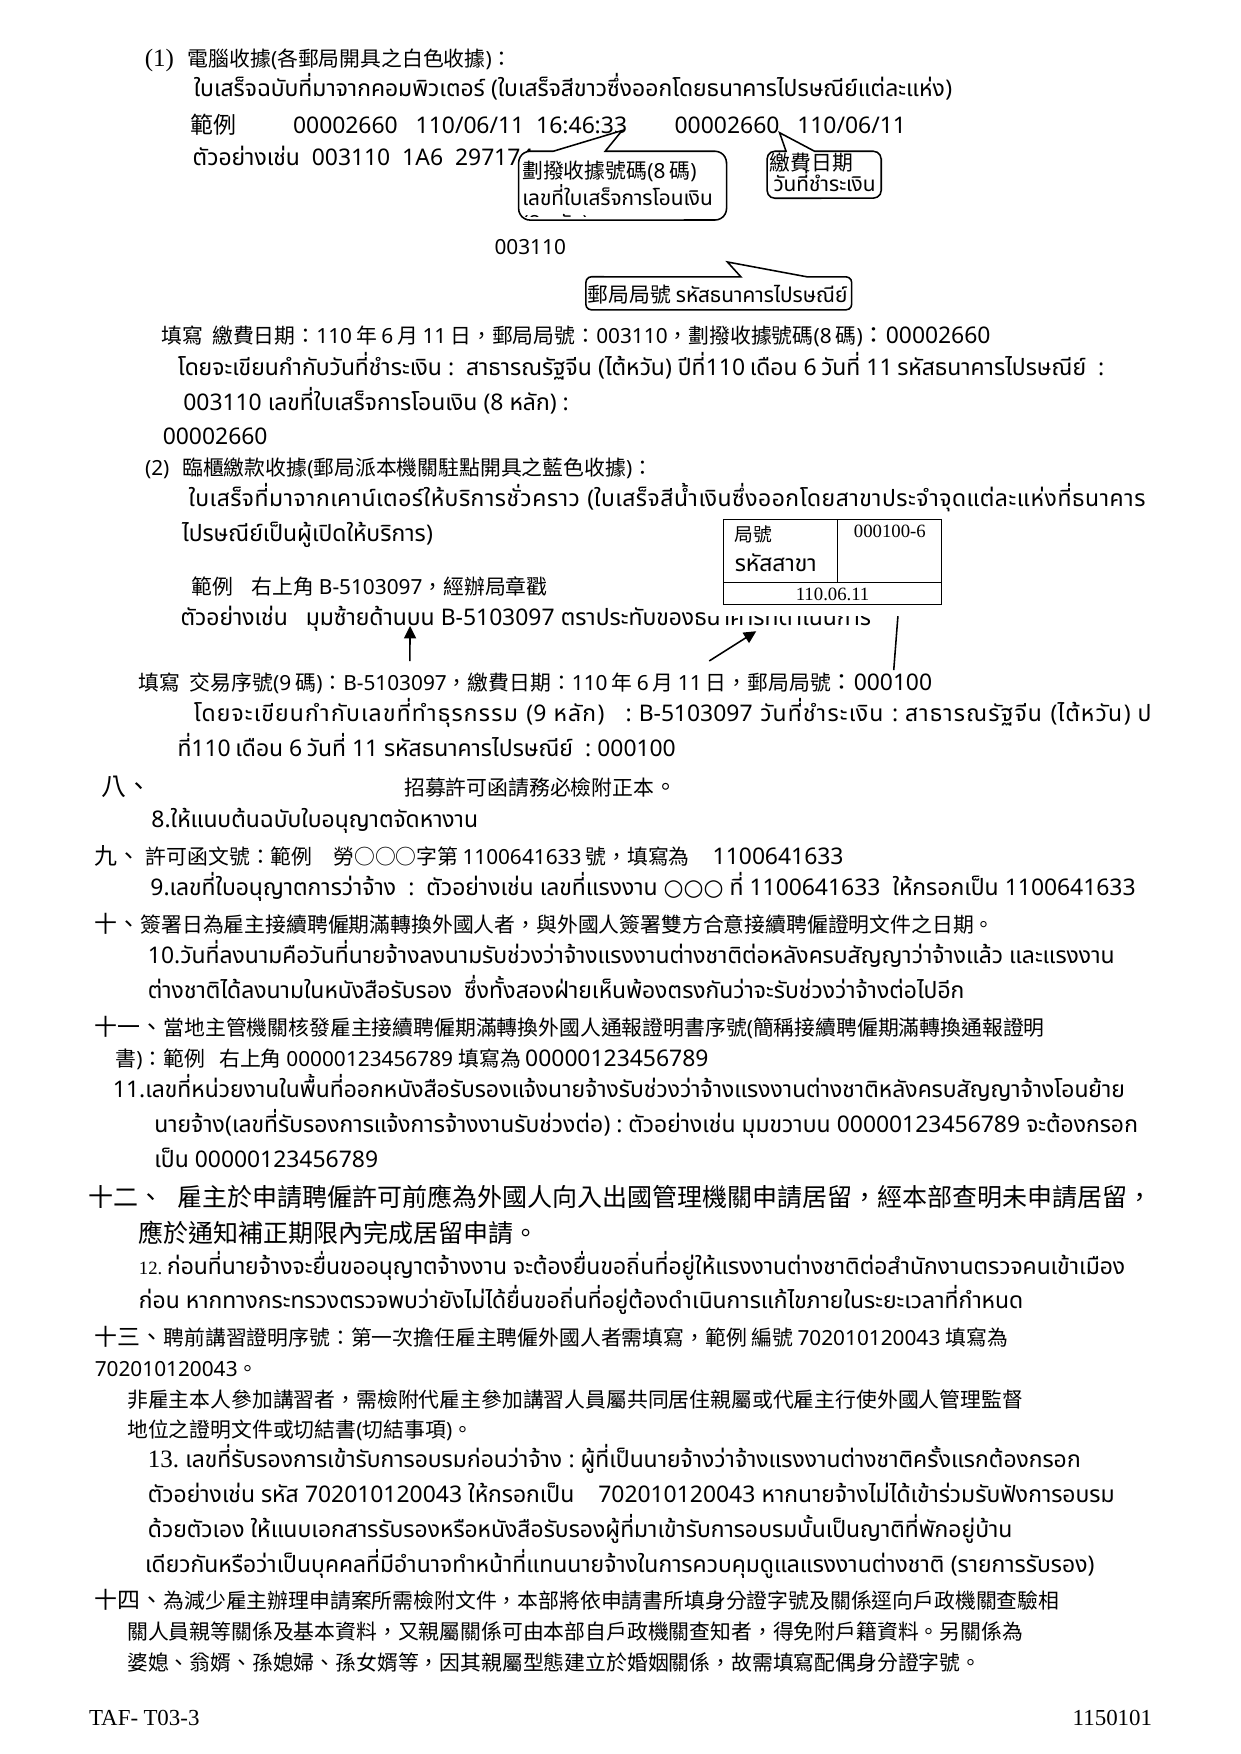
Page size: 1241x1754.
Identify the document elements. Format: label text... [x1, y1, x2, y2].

text วันที่ชำระเงิน [769, 174, 879, 195]
text 00002660 [145, 420, 1152, 452]
text [898, 601, 1146, 635]
text 9.เลขที่ใบอนุญาตการว่าจ้าง : ตัวอย่างเช่น เลขที่แรงงาน ○○○ ที่ 1100641633 ให้กรอกเป็น 1100641633 [139, 871, 1146, 906]
text 8.ให้แนบต้นฉบับใบอนุญาตจัดหางาน [151, 803, 1146, 838]
text 婆媳、翁婿、孫媳婦、孫女婿等，因其親屬型態建立於婚姻關係，故需填寫配偶身分證字號。 [94, 1646, 1146, 1676]
text เลขที่ใบเสร็จการโอนเงิน (8 หลัก) [522, 185, 723, 217]
text โดยจะเขียนกำกับวันที่ชำระเงิน : สาธารณรัฐจีน (ไต้หวัน) ปีที่110เดือน 6วันที่ 11รหัสธนาคารไปรษณีย์ : 003110 เลขที่ใบเสร็จการโอนเงิน (8 หลัก) : [118, 351, 1152, 420]
text [988, 570, 1146, 601]
text 填寫 交易序號(9碼)：B-5103097，繳費日期：110年6月11日，郵局局號：000100 [94, 664, 1146, 697]
text ตัวอย่างเช่น 003110 1A6 297174 [797, 140, 1146, 175]
text 書)：範例 右上角 00000123456789 填寫為00000123456789 [83, 1042, 1146, 1073]
text 003110 [148, 232, 1146, 261]
text 填寫 繳費日期：110年6月11日，郵局局號：003110，劃撥收據號碼(8碼)：00002660 [145, 317, 1152, 351]
text 十、簽署日為雇主接續聘僱期滿轉換外國人者，與外國人簽署雙方合意接續聘僱證明文件之日期。 [94, 906, 1146, 939]
text 九、 許可函文號：範例 勞○○○字第1100641633號，填寫為 1100641633 [94, 838, 1146, 871]
text 十三、聘前講習證明序號：第一次擔任雇主聘僱外國人者需填寫，範例 編號702010120043 填寫為 702010120043。 [94, 1319, 1146, 1383]
text ตัวอย่างเช่น มุมซ้ายด้านบน B-5103097 ตราประทับของธนาคารที่ดำเนินการ [144, 601, 897, 635]
text 110.06.11 [734, 583, 930, 604]
text ใบเสร็จที่มาจากเคาน์เตอร์ให้บริการชั่วคราว (ใบเสร็จสีน้ำเงินซึ่งออกโดยสาขาประจำจุดแต่ละแห่งที่ธนาคารไปรษณีย์เป็นผู้เปิดให้บริการ) [182, 482, 1146, 551]
list 電腦收據(各郵局開具之白色收據)： [144, 42, 1146, 72]
text ใบเสร็จฉบับที่มาจากคอมพิวเตอร์ (ใบเสร็จสีขาวซึ่งออกโดยธนาคารไปรษณีย์แต่ละแห่ง) [182, 72, 1146, 107]
list 招募許可函請務必檢附正本。 [101, 767, 1146, 803]
text ตัวอย่างเช่น 003110 1A6 297174 [145, 140, 584, 175]
text 10.วันที่ลงนามคือวันที่นายจ้างลงนามรับช่วงว่าจ้างแรงงานต่างชาติต่อหลังครบสัญญาว่าจ้างแล้ว และแรงงานต่างชาติได้ลงนามในหนังสือรับรอง ซึ่งทั้งสองฝ่ายเห็นพ้องตรงกันว่าจะรับช่วงว่าจ้างต่อไปอีก [148, 939, 1146, 1008]
text 十四、為減少雇主辦理申請案所需檢附文件，本部將依申請書所填身分證字號及關係逕向戶政機關查驗相 [94, 1582, 1146, 1616]
text 範例 00002660 110/06/11 16:46:33 00002660 110/06/11 [145, 107, 1146, 140]
text 13. เลขที่รับรองการเข้ารับการอบรมก่อนว่าจ้าง : ผู้ที่เป็นนายจ้างว่าจ้างแรงงานต่างชาติครั้งแรกต้องกรอก ตัวอย่างเช่น รหัส 702010120043 ให้กรอกเป็น 702010120043 หากนายจ้างไม่ได้เข้าร่วมรับฟังการอบรมด้วยตัวเอง ให้แนบเอกสารรับรองหรือหนังสือรับรองผู้ที่มาเข้ารับการอบรมนั้นเป็นญาติที่พักอยู่บ้าน [148, 1443, 1152, 1548]
text 局號 [734, 520, 827, 547]
text 12. ก่อนที่นายจ้างจะยื่นขออนุญาตจ้างงาน จะต้องยื่นขอถิ่นที่อยู่ให้แรงงานต่างชาติต่อสำนักงานตรวจคนเข้าเมืองก่อน หากทางกระทรวงตรวจพบว่ายังไม่ได้ยื่นขอถิ่นที่อยู่ต้องดำเนินการแก้ไขภายในระยะเวลาที่กำหนด [139, 1250, 1146, 1319]
text 11.เลขที่หน่วยงานในพื้นที่ออกหนังสือรับรองแจ้งนายจ้างรับช่วงว่าจ้างแรงงานต่างชาติหลังครบสัญญาจ้างโอนย้ายนายจ้าง(เลขที่รับรองการแจ้งการจ้างงานรับช่วงต่อ) : ตัวอย่างเช่น มุมขวาบน 00000123456789 จะต้องกรอกเป็น 00000123456789 [83, 1073, 1146, 1177]
text 繳費日期 [769, 153, 879, 174]
text 地位之證明文件或切結書(切結事項)。 [94, 1413, 1146, 1443]
text โดยจะเขียนกำกับเลขที่ทำธุรกรรม (9 หลัก) : B-5103097 วันที่ชำระเงิน : สาธารณรัฐจีน (ไต้หวัน) ปีที่110เดือน 6วันที่ 11 รหัสธนาคารไปรษณีย์ : 000100 [177, 697, 1152, 767]
text ตัวอย่างเช่น 003110 1A6 297174 [609, 140, 784, 175]
list 臨櫃繳款收據(郵局派本機關駐點開具之藍色收據)： [145, 452, 1152, 482]
text 關人員親等關係及基本資料，又親屬關係可由本部自戶政機關查知者，得免附戶籍資料。另關係為 [94, 1616, 1146, 1646]
text 劃撥收據號碼(8碼) [522, 154, 723, 185]
text 十一、當地主管機關核發雇主接續聘僱期滿轉換外國人通報證明書序號(簡稱接續聘僱期滿轉換通報證明 [94, 1008, 1146, 1042]
text 000100-6 [849, 520, 930, 541]
text 非雇主本人參加講習者，需檢附代雇主參加講習人員屬共同居住親屬或代雇主行使外國人管理監督 [94, 1383, 1146, 1413]
text รหัสสาขา [734, 547, 827, 582]
list 雇主於申請聘僱許可前應為外國人向入出國管理機關申請居留，經本部查明未申請居留，應於通知補正期限內完成居留申請。 [89, 1177, 1146, 1250]
text 範例 右上角 B-5103097，經辦局章戳 [182, 570, 707, 601]
text เดียวกันหรือว่าเป็นบุคคลที่มีอำนาจทำหน้าที่แทนนายจ้างในการควบคุมดูแลแรงงานต่างชาติ (รายการรับรอง) [133, 1548, 1152, 1582]
text 郵局局號 รหัสธนาคารไปรษณีย์ [587, 278, 850, 308]
